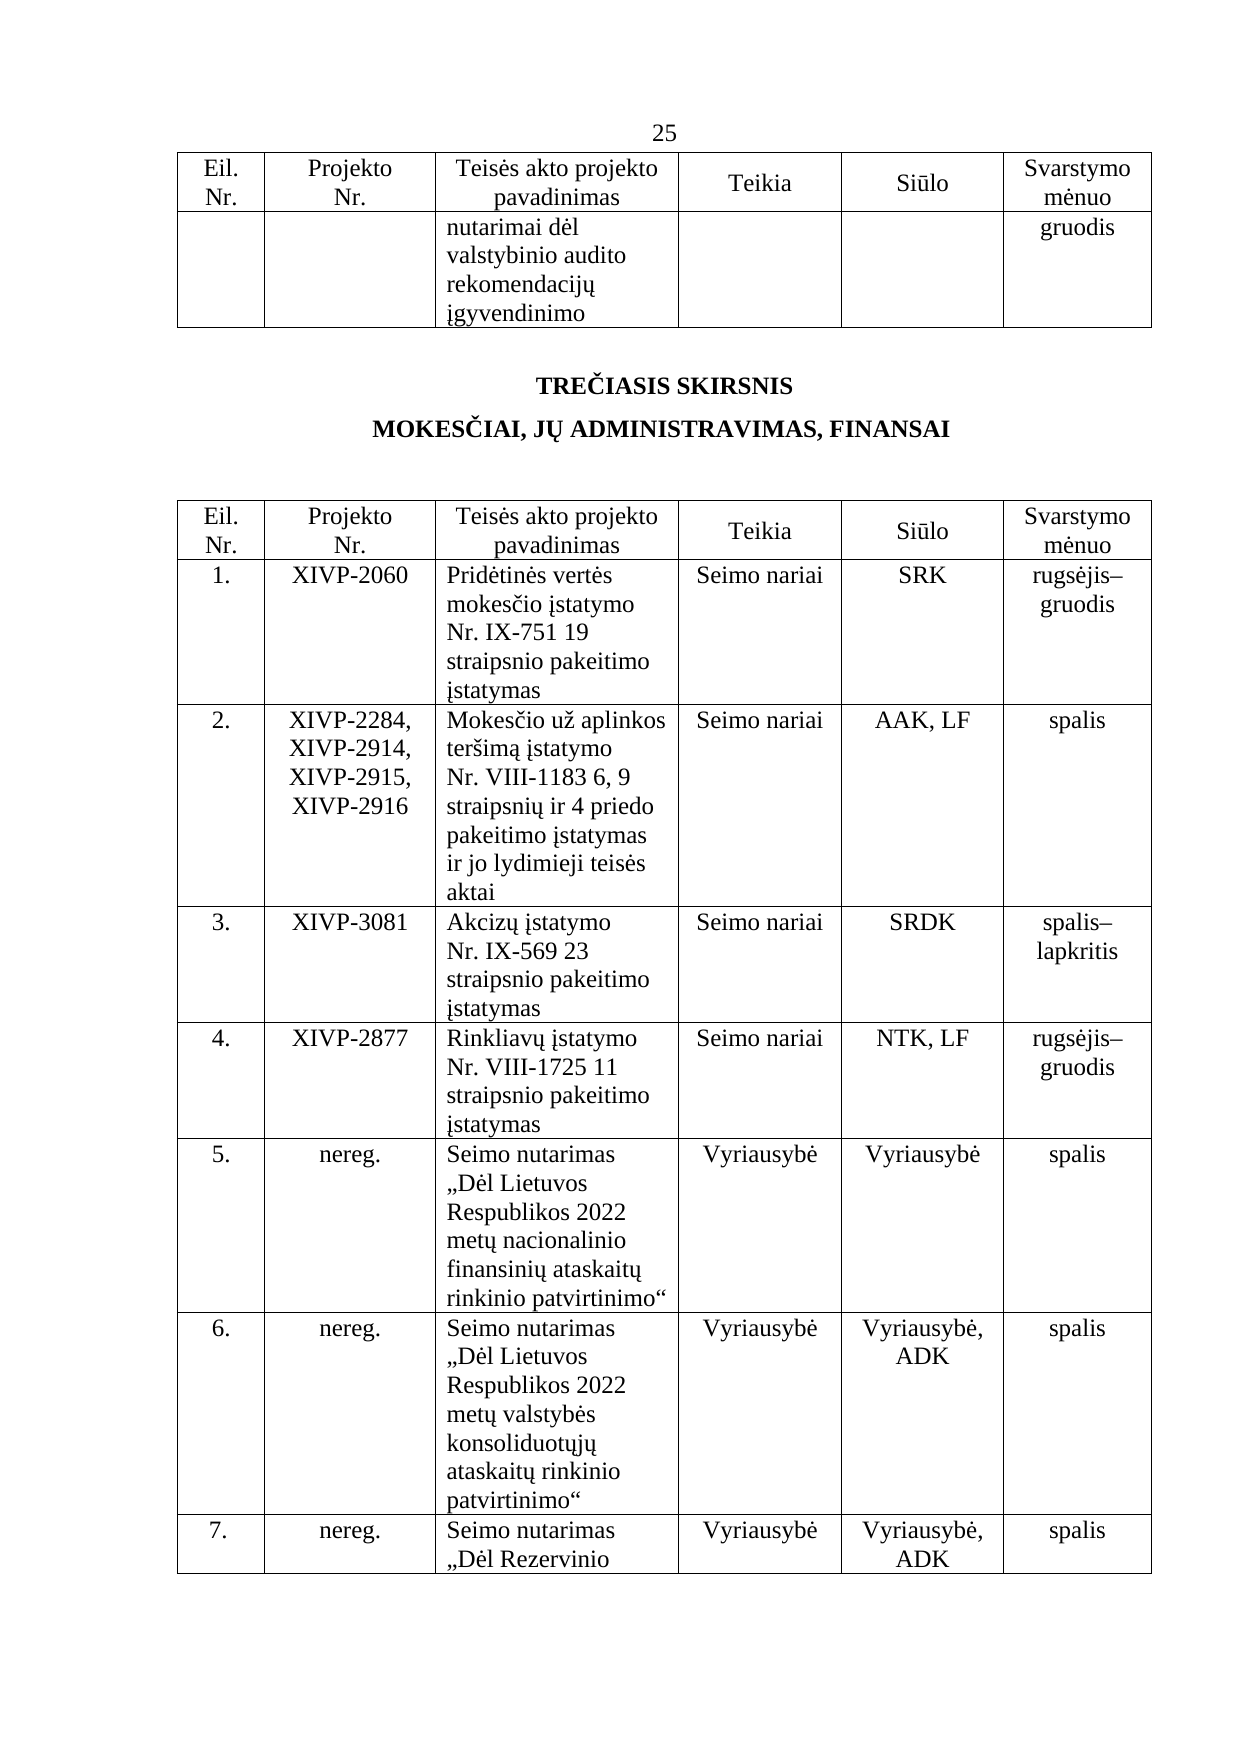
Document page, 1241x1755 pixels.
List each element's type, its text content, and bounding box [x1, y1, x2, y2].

table_cell Akcizų įstatymo Nr. IX-569 23 straipsnio pakeitimo įstatymas [436, 907, 678, 1022]
table_cell NTK, LF [842, 1023, 1003, 1138]
table_cell XIVP-2877 [265, 1023, 435, 1138]
table_cell Seimo nariai [679, 705, 841, 906]
table_cell [679, 212, 841, 327]
table_cell spalis [1004, 1515, 1151, 1572]
table_cell nereg. [265, 1313, 435, 1514]
table_cell spalis–lapkritis [1004, 907, 1151, 1022]
table_header Teikia [679, 501, 841, 559]
subtitle MOKESČIAI, JŲ ADMINISTRAVIMAS, FINANSAI [177, 414, 1152, 443]
table_header Siūlo [842, 501, 1003, 559]
table_cell spalis [1004, 1139, 1151, 1312]
table_cell Seimo nariai [679, 560, 841, 704]
table_header Svarstymo mėnuo [1004, 501, 1151, 559]
table_cell 4. [178, 1023, 264, 1138]
table_cell SRDK [842, 907, 1003, 1022]
table_cell 5. [178, 1139, 264, 1312]
table_cell Vyriausybė [679, 1515, 841, 1572]
table_cell Seimo nutarimas „Dėl Rezervinio [436, 1515, 678, 1572]
table_cell 6. [178, 1313, 264, 1514]
table_cell Seimo nutarimas „Dėl Lietuvos Respublikos 2022 metų nacionalinio finansinių ataskaitų rinkinio patvirtinimo“ [436, 1139, 678, 1312]
table_cell nereg. [265, 1515, 435, 1572]
table_cell gruodis [1004, 212, 1151, 327]
table_cell rugsėjis–gruodis [1004, 560, 1151, 704]
table_cell spalis [1004, 705, 1151, 906]
table_cell 3. [178, 907, 264, 1022]
table_cell 1. [178, 560, 264, 704]
table_header Eil. Nr. [178, 153, 264, 211]
table_cell spalis [1004, 1313, 1151, 1514]
table_cell Seimo nutarimas „Dėl Lietuvos Respublikos 2022 metų valstybės konsoliduotųjų ataskaitų rinkinio patvirtinimo“ [436, 1313, 678, 1514]
table_cell XIVP-2060 [265, 560, 435, 704]
table_cell 2. [178, 705, 264, 906]
text TREČIASIS SKIRSNIS [177, 371, 1152, 400]
table_cell [842, 212, 1003, 327]
table_cell AAK, LF [842, 705, 1003, 906]
table_cell Mokesčio už aplinkos teršimą įstatymo Nr. VIII-1183 6, 9 straipsnių ir 4 priedo pakeitimo įstatymas ir jo lydimieji teisės aktai [436, 705, 678, 906]
table_cell nutarimai dėl valstybinio audito rekomendacijų įgyvendinimo [436, 212, 678, 327]
table_header Teisės akto projekto pavadinimas [436, 501, 678, 559]
table_cell [178, 212, 264, 327]
table_cell Vyriausybė [679, 1313, 841, 1514]
table_cell Vyriausybė, ADK [842, 1515, 1003, 1572]
table_header Teikia [679, 153, 841, 211]
table_header Projekto Nr. [265, 501, 435, 559]
table_cell [265, 212, 435, 327]
table_cell Pridėtinės vertės mokesčio įstatymo Nr. IX-751 19 straipsnio pakeitimo įstatymas [436, 560, 678, 704]
table_header Teisės akto projekto pavadinimas [436, 153, 678, 211]
table_header Eil. Nr. [178, 501, 264, 559]
table_cell Seimo nariai [679, 907, 841, 1022]
table_cell rugsėjis–gruodis [1004, 1023, 1151, 1138]
table_cell Vyriausybė [842, 1139, 1003, 1312]
table_cell Vyriausybė, ADK [842, 1313, 1003, 1514]
table_cell XIVP-3081 [265, 907, 435, 1022]
table_cell SRK [842, 560, 1003, 704]
table_cell nereg. [265, 1139, 435, 1312]
table_header Projekto Nr. [265, 153, 435, 211]
table_header Siūlo [842, 153, 1003, 211]
table_cell XIVP-2284, XIVP-2914, XIVP-2915, XIVP-2916 [265, 705, 435, 906]
table_cell Rinkliavų įstatymo Nr. VIII-1725 11 straipsnio pakeitimo įstatymas [436, 1023, 678, 1138]
table_cell Seimo nariai [679, 1023, 841, 1138]
table_cell 7. [178, 1515, 264, 1572]
table_header Svarstymo mėnuo [1004, 153, 1151, 211]
table_cell Vyriausybė [679, 1139, 841, 1312]
